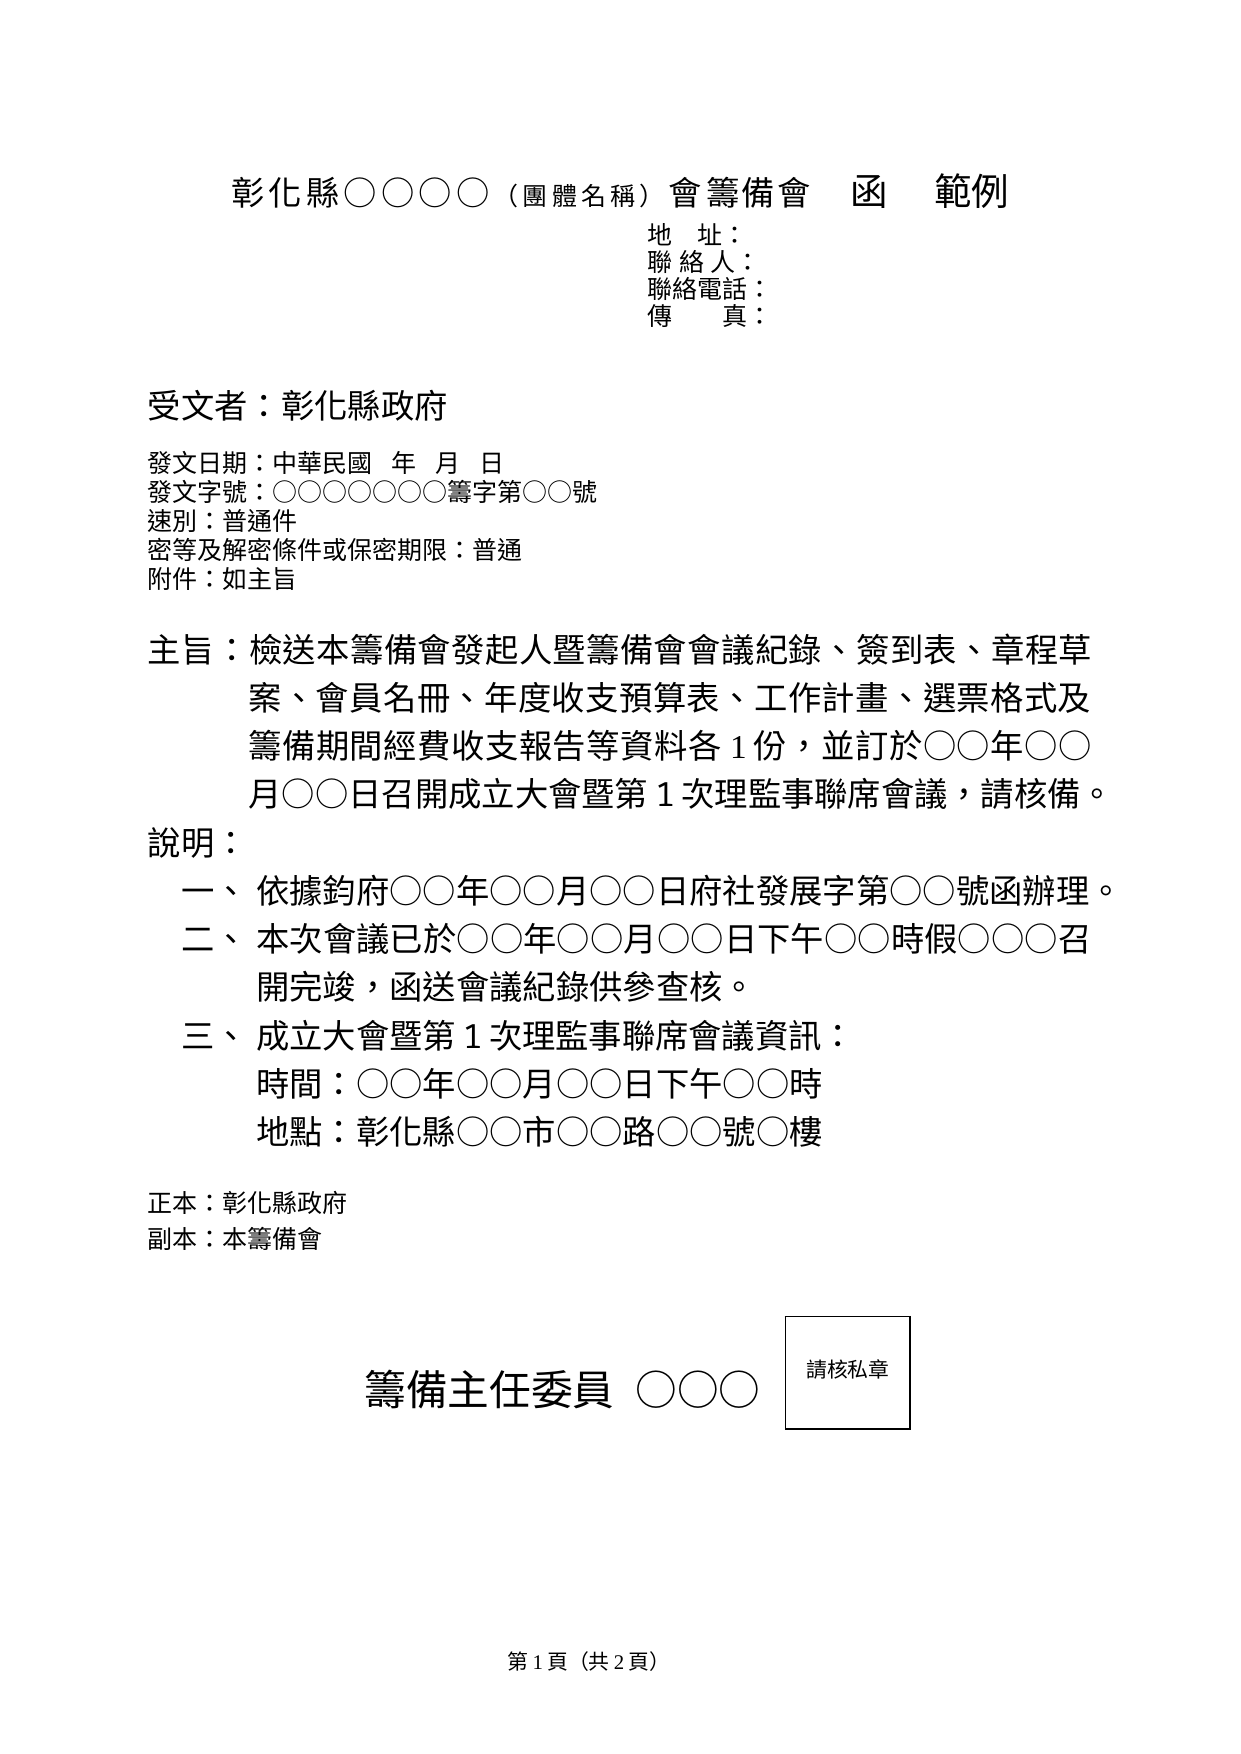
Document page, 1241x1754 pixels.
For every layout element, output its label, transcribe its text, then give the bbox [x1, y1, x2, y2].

list 依據鈞府○○年○○月○○日府社發展字第○○號函辦理。 [181, 865, 1092, 913]
text 時間：○○年○○月○○日下午○○時 [256, 1058, 1092, 1106]
text 附件：如主旨 [148, 565, 1092, 594]
text 速別：普通件 [148, 507, 1092, 536]
text 正本：彰化縣政府 [148, 1183, 1092, 1219]
text 聯絡電話： [648, 277, 1126, 304]
text 籌備主任委員 ○○○ [148, 1339, 784, 1424]
text 地 址： [648, 225, 1126, 250]
text 傳 真： [648, 304, 1126, 331]
list 成立大會暨第1次理監事聯席會議資訊： [181, 1009, 1092, 1058]
text 密等及解密條件或保密期限：普通 [148, 536, 1092, 565]
text [1098, 1698, 1210, 1754]
text 說明： [148, 816, 1092, 865]
text 請核私章 [801, 1353, 894, 1384]
text [911, 1339, 1092, 1424]
text 地點：彰化縣○○市○○路○○號○樓 [256, 1106, 1092, 1154]
text 副本：本籌備會 [148, 1219, 1092, 1256]
text 發文日期：中華民國 年 月 日 [148, 449, 1092, 478]
text 受文者：彰化縣政府 [148, 380, 1092, 428]
text 發文字號：○○○○○○○籌字第○○號 [148, 478, 1092, 507]
text 主旨：檢送本籌備會發起人暨籌備會會議紀錄、簽到表、章程草案、會員名冊、年度收支預算表、工作計畫、選票格式及籌備期間經費收支報告等資料各1份，並訂於○○年○○月○○日召開成立大會暨第1次理監事聯席會議，請核備。 [148, 623, 1092, 816]
text 彰化縣○○○○（團體名稱）會籌備會 函 範例 [148, 158, 1092, 217]
list 本次會議已於○○年○○月○○日下午○○時假○○○召開完竣，函送會議紀錄供參查核。 [181, 913, 1092, 1009]
text 聯 絡 人： [648, 250, 1126, 277]
